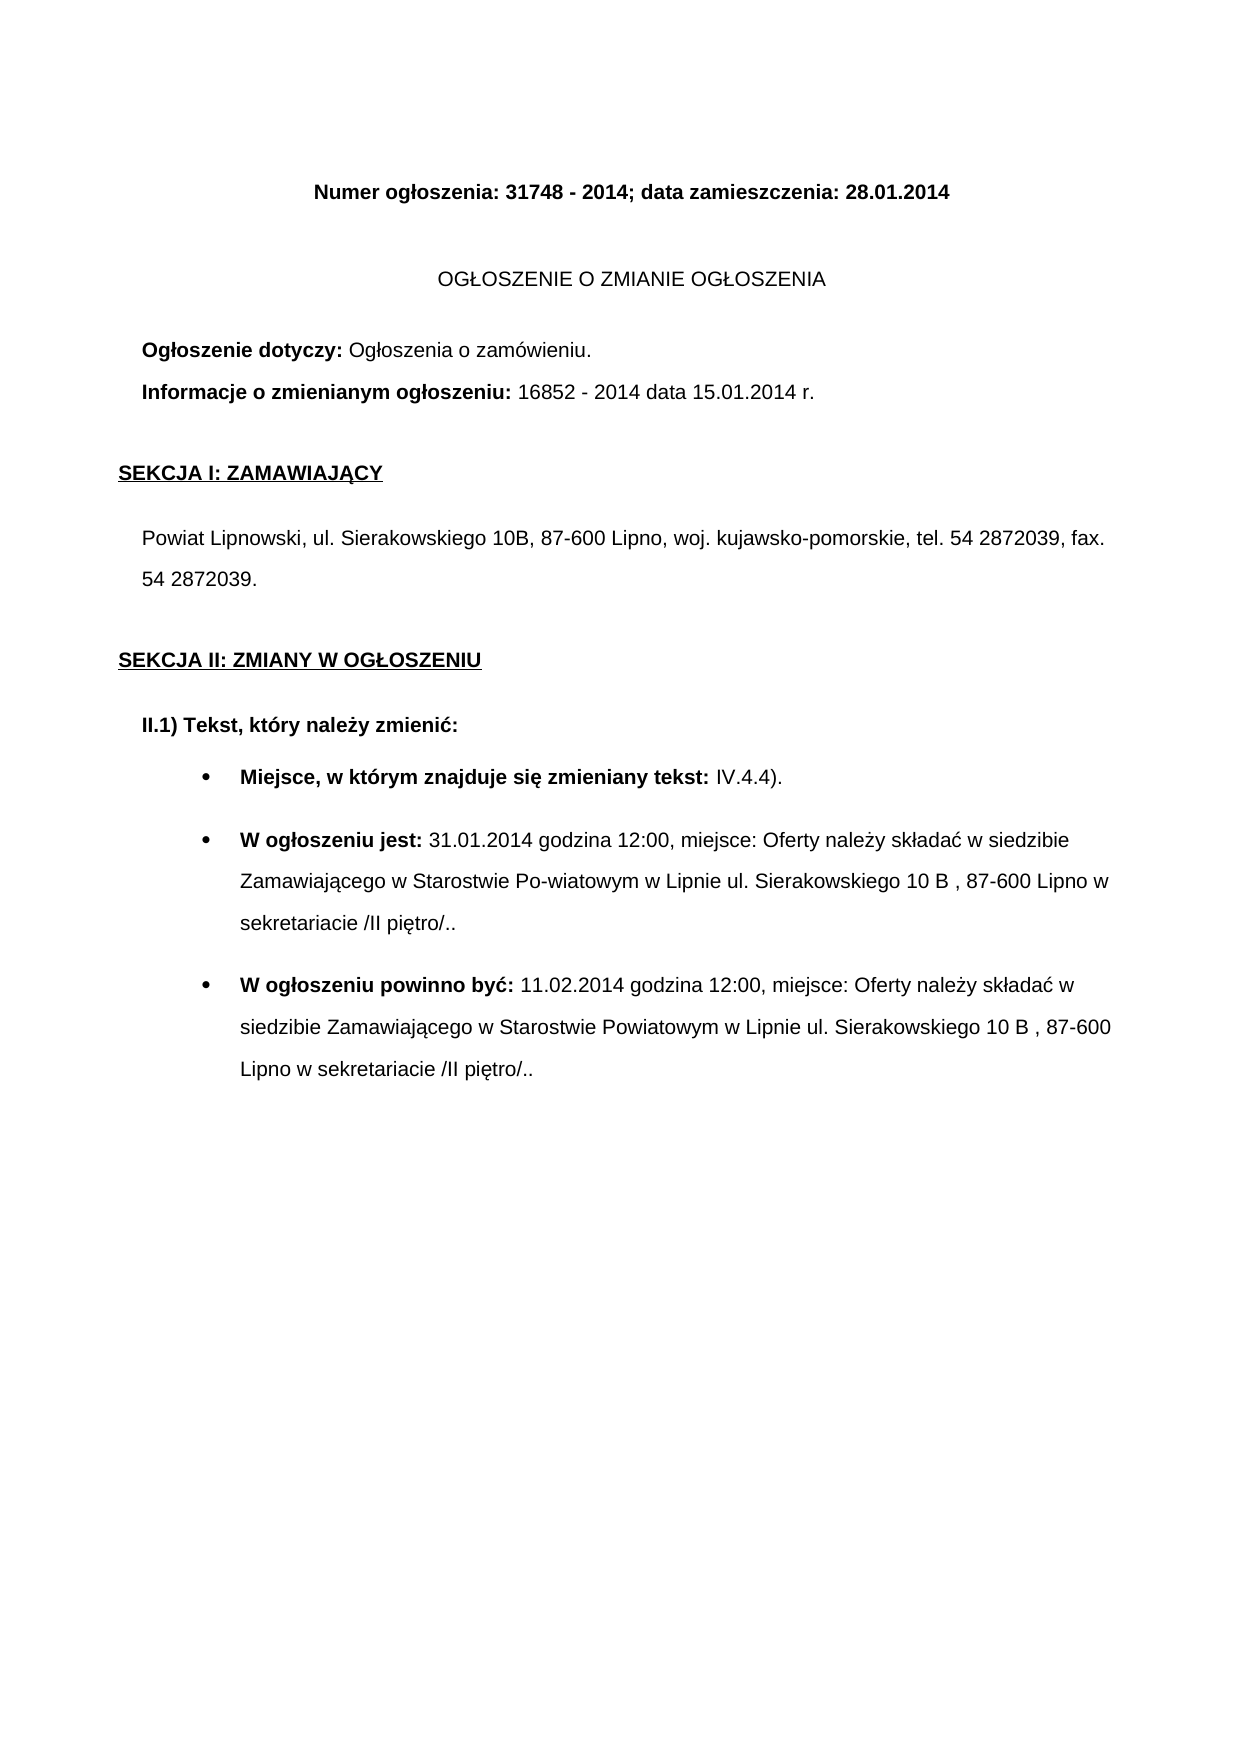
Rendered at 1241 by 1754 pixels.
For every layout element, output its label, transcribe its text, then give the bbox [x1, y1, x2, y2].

text Informacje o zmienianym ogłoszeniu: 16852 - 2014 data 15.01.2014 r. [142, 362, 1122, 403]
list Miejsce, w którym znajduje się zmieniany tekst: IV.4.4). [202, 747, 1122, 789]
list W ogłoszeniu jest: 31.01.2014 godzina 12:00, miejsce: Oferty należy składać w siedzibie Zamawiającego w Starostwie Po-wiatowym w Lipnie ul. Sierakowskiego 10 B , 87-600 Lipno w sekretariacie /II piętro/.. [202, 810, 1122, 935]
text Ogłoszenie dotyczy: Ogłoszenia o zamówieniu. [142, 320, 1122, 362]
text SEKCJA I: ZAMAWIAJĄCY [118, 443, 1122, 484]
text II.1) Tekst, który należy zmienić: [142, 695, 1122, 737]
text SEKCJA II: ZMIANY W OGŁOSZENIU [118, 630, 1122, 672]
list W ogłoszeniu powinno być: 11.02.2014 godzina 12:00, miejsce: Oferty należy składać w siedzibie Zamawiającego w Starostwie Powiatowym w Lipnie ul. Sierakowskiego 10 B , 87-600 Lipno w sekretariacie /II piętro/.. [202, 956, 1122, 1081]
text Powiat Lipnowski, ul. Sierakowskiego 10B, 87-600 Lipno, woj. kujawsko-pomorskie, tel. 54 2872039, fax. 54 2872039. [142, 508, 1122, 591]
text Numer ogłoszenia: 31748 - 2014; data zamieszczenia: 28.01.2014 OGŁOSZENIE O ZMIANIE OGŁOSZENIA [142, 160, 1122, 291]
